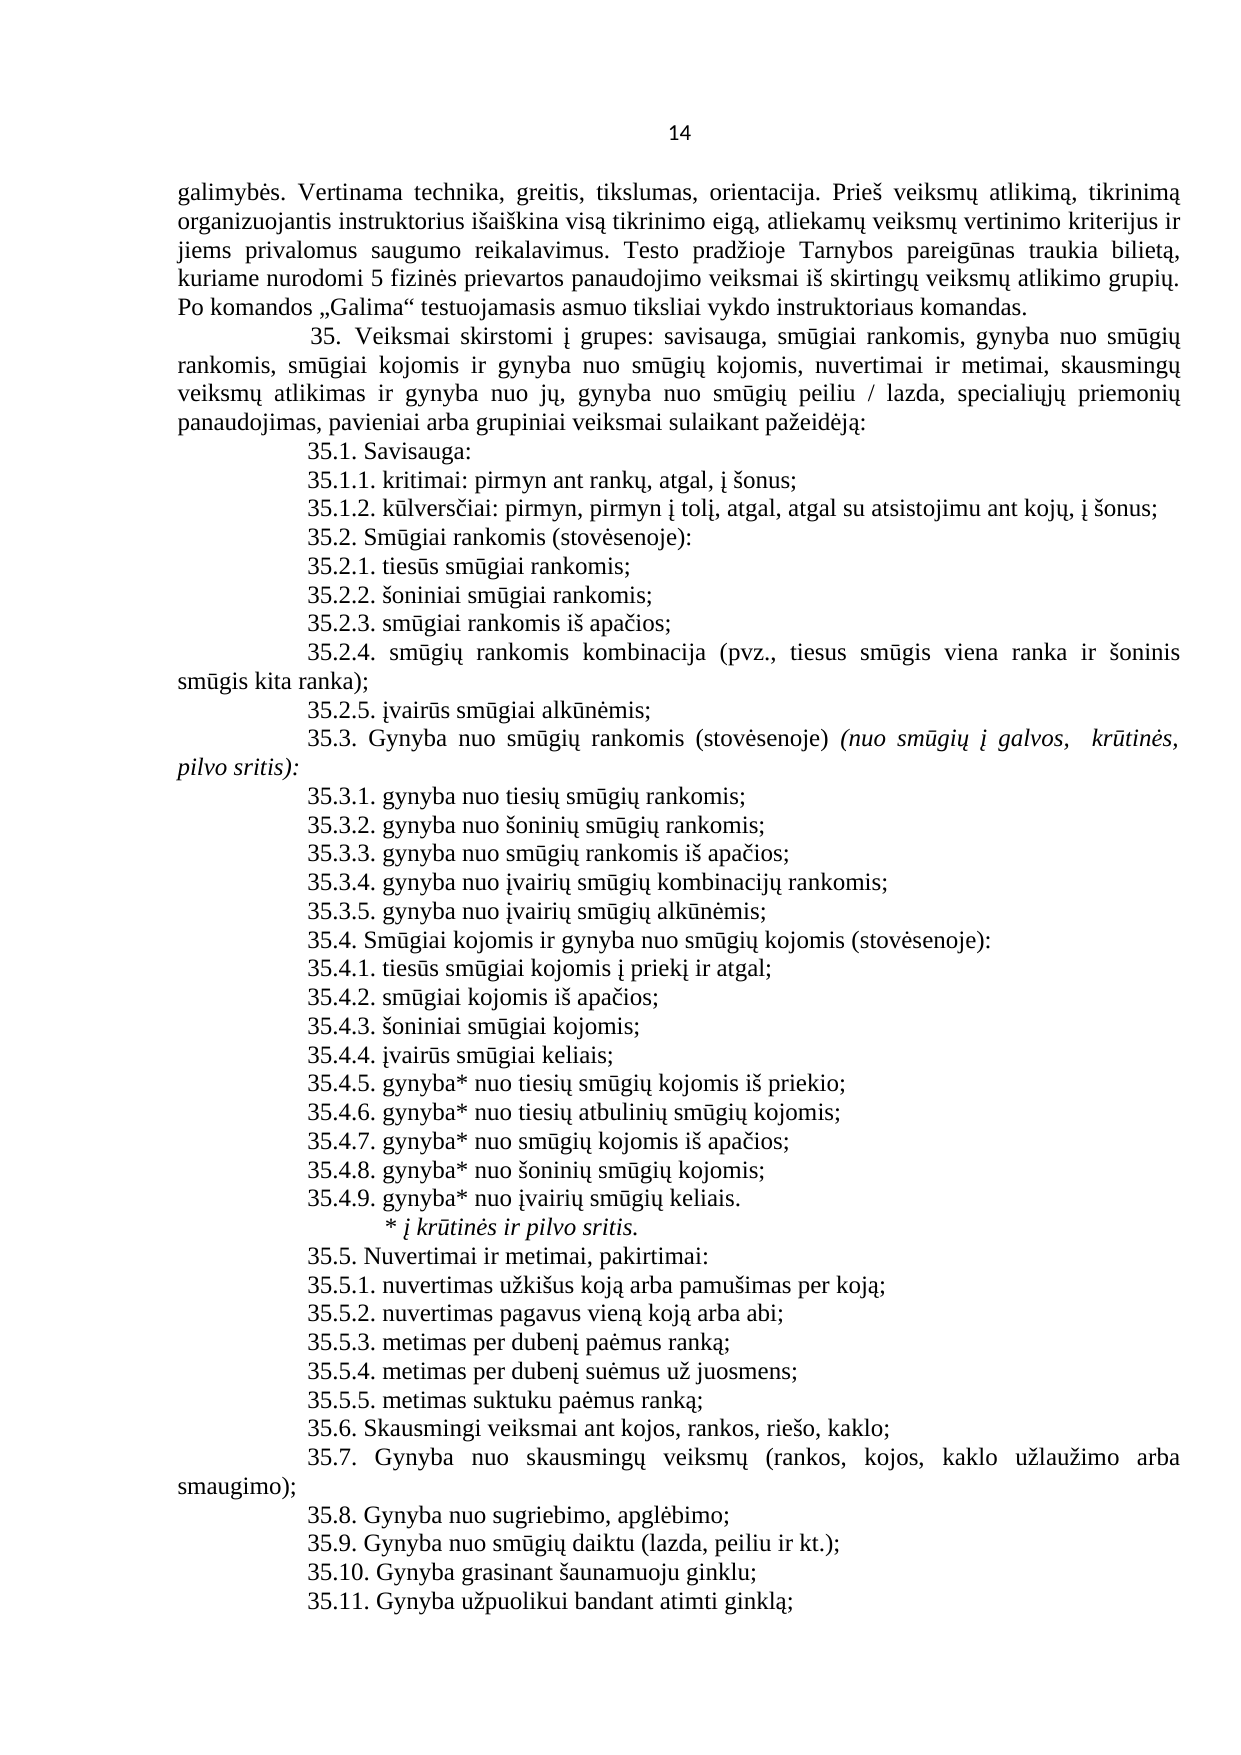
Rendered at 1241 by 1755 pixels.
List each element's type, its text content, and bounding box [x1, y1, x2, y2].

text 35.1.2. kūlversčiai: pirmyn, pirmyn į tolį, atgal, atgal su atsistojimu ant kojų, į šonus; [177, 493, 1181, 522]
text 35.10. Gynyba grasinant šaunamuoju ginklu; [177, 1557, 1181, 1586]
text * į krūtinės ir pilvo sritis. [177, 1212, 1181, 1241]
text 35.6. Skausmingi veiksmai ant kojos, rankos, riešo, kaklo; [177, 1413, 1181, 1442]
text 35.2.5. įvairūs smūgiai alkūnėmis; [307, 695, 1181, 723]
text 35.3.2. gynyba nuo šoninių smūgių rankomis; [307, 810, 1181, 838]
text 35.4.3. šoniniai smūgiai kojomis; [307, 1011, 1181, 1040]
text 35.2.1. tiesūs smūgiai rankomis; [307, 551, 1181, 580]
text 35.3.3. gynyba nuo smūgių rankomis iš apačios; [307, 838, 1181, 867]
text 35.3.5. gynyba nuo įvairių smūgių alkūnėmis; [307, 896, 1181, 925]
text 35.4.8. gynyba* nuo šoninių smūgių kojomis; [307, 1155, 1181, 1183]
text 35.8. Gynyba nuo sugriebimo, apglėbimo; [177, 1500, 1181, 1528]
text 35. Veiksmai skirstomi į grupes: savisauga, smūgiai rankomis, gynyba nuo smūgių rankomis, smūgiai kojomis ir gynyba nuo smūgių kojomis, nuvertimai ir metimai, skausmingų veiksmų atlikimas ir gynyba nuo jų, gynyba nuo smūgių peiliu / lazda, specialiųjų priemonių panaudojimas, pavieniai arba grupiniai veiksmai sulaikant pažeidėją: [177, 321, 1181, 436]
text 35.5. Nuvertimai ir metimai, pakirtimai: [177, 1241, 1181, 1270]
text 35.2.4. smūgių rankomis kombinacija (pvz., tiesus smūgis viena ranka ir šoninis smūgis kita ranka); [177, 637, 1181, 695]
text 35.4.9. gynyba* nuo įvairių smūgių keliais. [177, 1183, 1181, 1212]
text 35.7. Gynyba nuo skausmingų veiksmų (rankos, kojos, kaklo užlaužimo arba smaugimo); [177, 1442, 1181, 1500]
text 35.9. Gynyba nuo smūgių daiktu (lazda, peiliu ir kt.); [177, 1528, 1181, 1557]
text 35.2. Smūgiai rankomis (stovėsenoje): [177, 522, 1181, 551]
text 35.4.1. tiesūs smūgiai kojomis į priekį ir atgal; [177, 953, 1181, 982]
text 35.5.3. metimas per dubenį paėmus ranką; [177, 1327, 1181, 1356]
text 35.2.3. smūgiai rankomis iš apačios; [307, 608, 1181, 637]
text 35.5.5. metimas suktuku paėmus ranką; [177, 1385, 1181, 1413]
text galimybės. Vertinama technika, greitis, tikslumas, orientacija. Prieš veiksmų atlikimą, tikrinimą organizuojantis instruktorius išaiškina visą tikrinimo eigą, atliekamų veiksmų vertinimo kriterijus ir jiems privalomus saugumo reikalavimus. Testo pradžioje Tarnybos pareigūnas traukia bilietą, kuriame nurodomi 5 fizinės prievartos panaudojimo veiksmai iš skirtingų veiksmų atlikimo grupių. Po komandos „Galima“ testuojamasis asmuo tiksliai vykdo instruktoriaus komandas. [177, 177, 1181, 321]
text 35.3.1. gynyba nuo tiesių smūgių rankomis; [307, 781, 1181, 810]
text 35.1. Savisauga: [307, 436, 1181, 465]
text 35.4. Smūgiai kojomis ir gynyba nuo smūgių kojomis (stovėsenoje): [177, 925, 1181, 953]
text 35.2.2. šoniniai smūgiai rankomis; [307, 580, 1181, 608]
text 35.3.4. gynyba nuo įvairių smūgių kombinacijų rankomis; [307, 867, 1181, 896]
text 35.4.6. gynyba* nuo tiesių atbulinių smūgių kojomis; [307, 1097, 1181, 1126]
text 35.5.2. nuvertimas pagavus vieną koją arba abi; [177, 1298, 1181, 1327]
text 35.4.7. gynyba* nuo smūgių kojomis iš apačios; [307, 1126, 1181, 1155]
text 35.3. Gynyba nuo smūgių rankomis (stovėsenoje) (nuo smūgių į galvos, krūtinės, pilvo sritis): [177, 723, 1181, 781]
text 35.4.4. įvairūs smūgiai keliais; [307, 1040, 1181, 1068]
text 35.5.4. metimas per dubenį suėmus už juosmens; [177, 1356, 1181, 1385]
text 35.4.5. gynyba* nuo tiesių smūgių kojomis iš priekio; [307, 1068, 1181, 1097]
text 35.5.1. nuvertimas užkišus koją arba pamušimas per koją; [177, 1270, 1181, 1298]
text 35.1.1. kritimai: pirmyn ant rankų, atgal, į šonus; [177, 465, 1181, 493]
text 35.11. Gynyba užpuolikui bandant atimti ginklą; [307, 1586, 1181, 1615]
text 35.4.2. smūgiai kojomis iš apačios; [307, 982, 1181, 1011]
